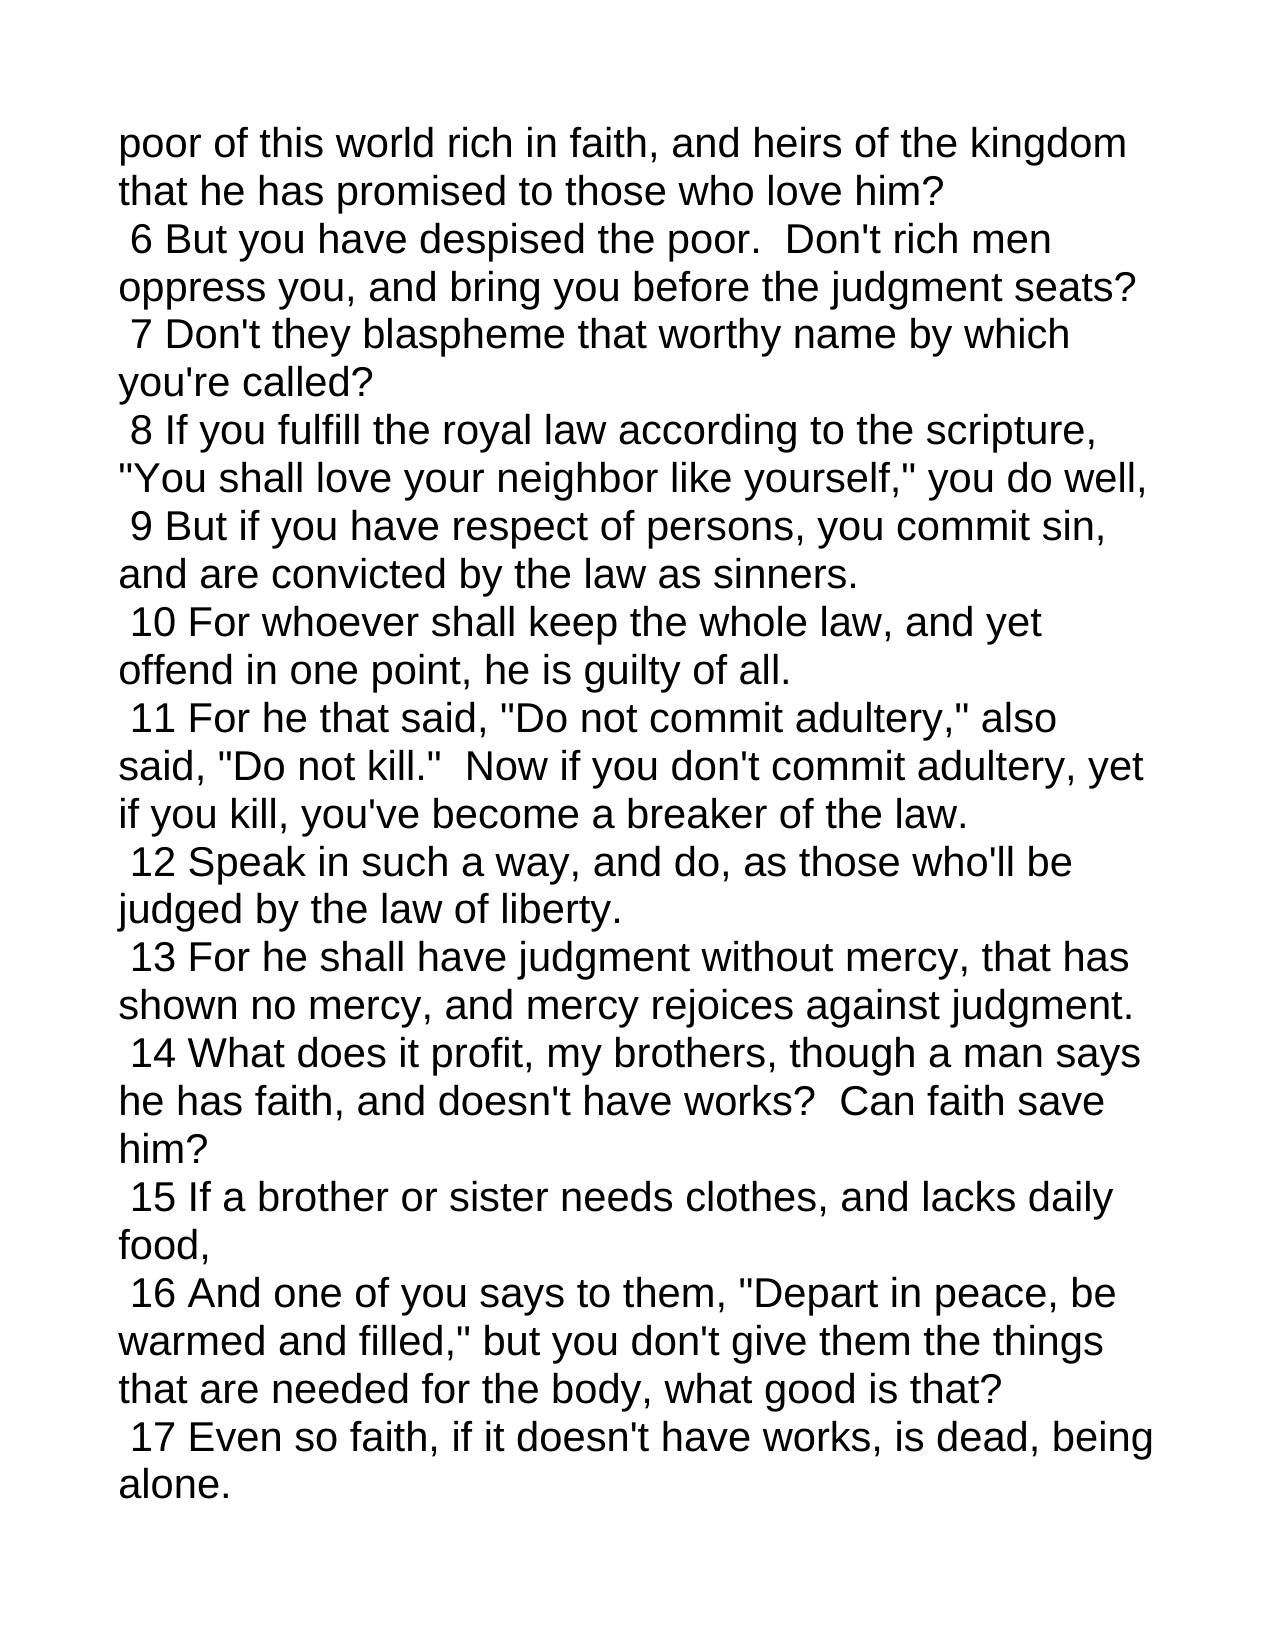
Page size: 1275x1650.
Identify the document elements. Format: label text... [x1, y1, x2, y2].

text 10 For whoever shall keep the whole law, and yet offend in one point, he is guilty of all. [118, 597, 1157, 693]
text 6 But you have despised the poor. Don't rich men oppress you, and bring you before the judgment seats? [118, 214, 1157, 310]
text 7 Don't they blaspheme that worthy name by which you're called? [118, 310, 1157, 406]
text 8 If you fulfill the royal law according to the scripture, "You shall love your neighbor like yourself," you do well, [118, 406, 1157, 501]
text poor of this world rich in faith, and heirs of the kingdom that he has promised to those who love him? [118, 118, 1157, 214]
text 11 For he that said, "Do not commit adultery," also said, "Do not kill." Now if you don't commit adultery, yet if you kill, you've become a breaker of the law. [118, 693, 1157, 837]
text 9 But if you have respect of persons, you commit sin, and are convicted by the law as sinners. [118, 501, 1157, 597]
text 16 And one of you says to them, "Depart in peace, be warmed and filled," but you don't give them the things that are needed for the body, what good is that? [118, 1268, 1157, 1412]
text 12 Speak in such a way, and do, as those who'll be judged by the law of liberty. [118, 837, 1157, 933]
text 13 For he shall have judgment without mercy, that has shown no mercy, and mercy rejoices against judgment. [118, 933, 1157, 1028]
text 14 What does it profit, my brothers, though a man says he has faith, and doesn't have works? Can faith save him? [118, 1028, 1157, 1172]
text 17 Even so faith, if it doesn't have works, is dead, being alone. [118, 1412, 1157, 1508]
text 15 If a brother or sister needs clothes, and lacks daily food, [118, 1172, 1157, 1268]
